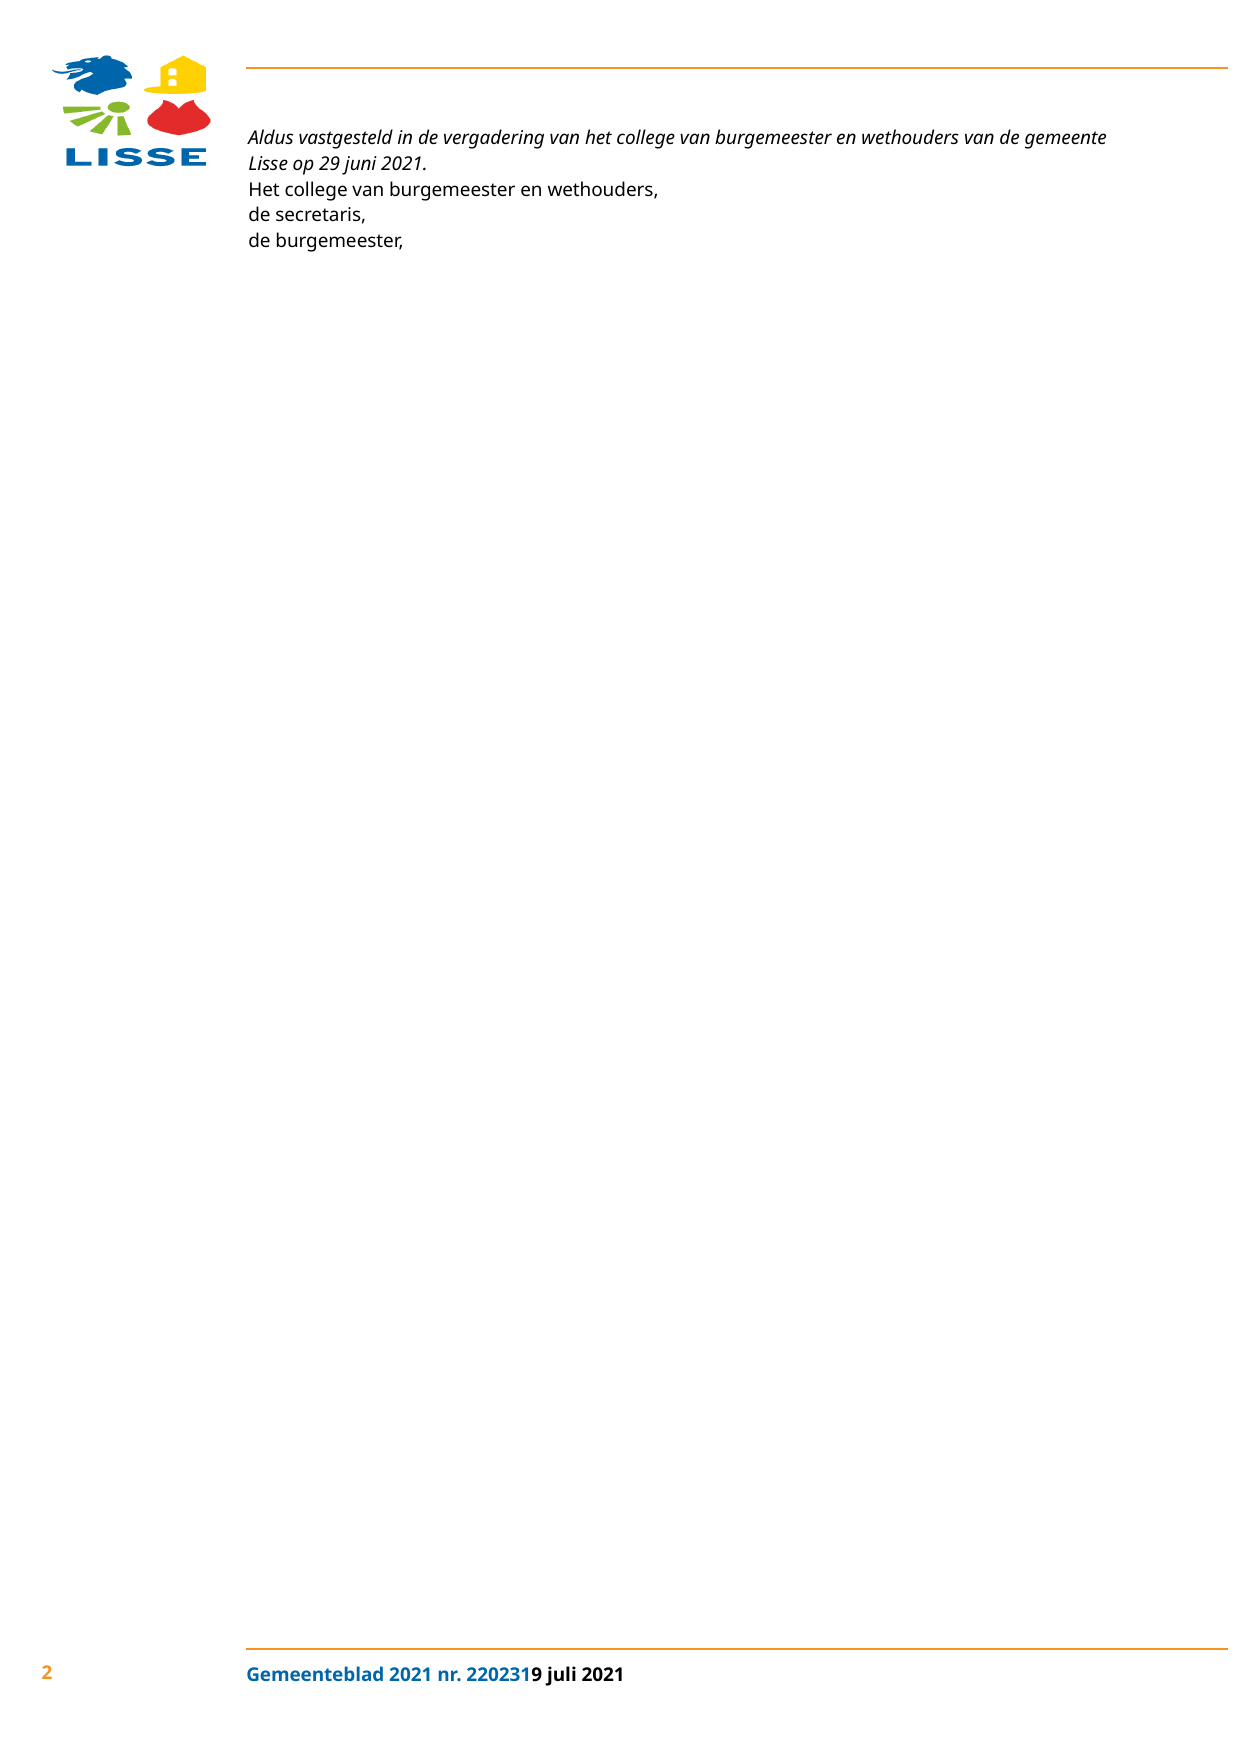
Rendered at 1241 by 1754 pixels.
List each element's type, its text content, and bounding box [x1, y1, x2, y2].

text de burgemeester, [248, 227, 1152, 253]
text Aldus vastgesteld in de vergadering van het college van burgemeester en wethouders van de gemeente Lisse op 29 juni 2021. [248, 124, 1152, 176]
picture [41, 47, 231, 172]
text Het college van burgemeester en wethouders, [248, 176, 1152, 202]
text de secretaris, [248, 202, 1152, 227]
